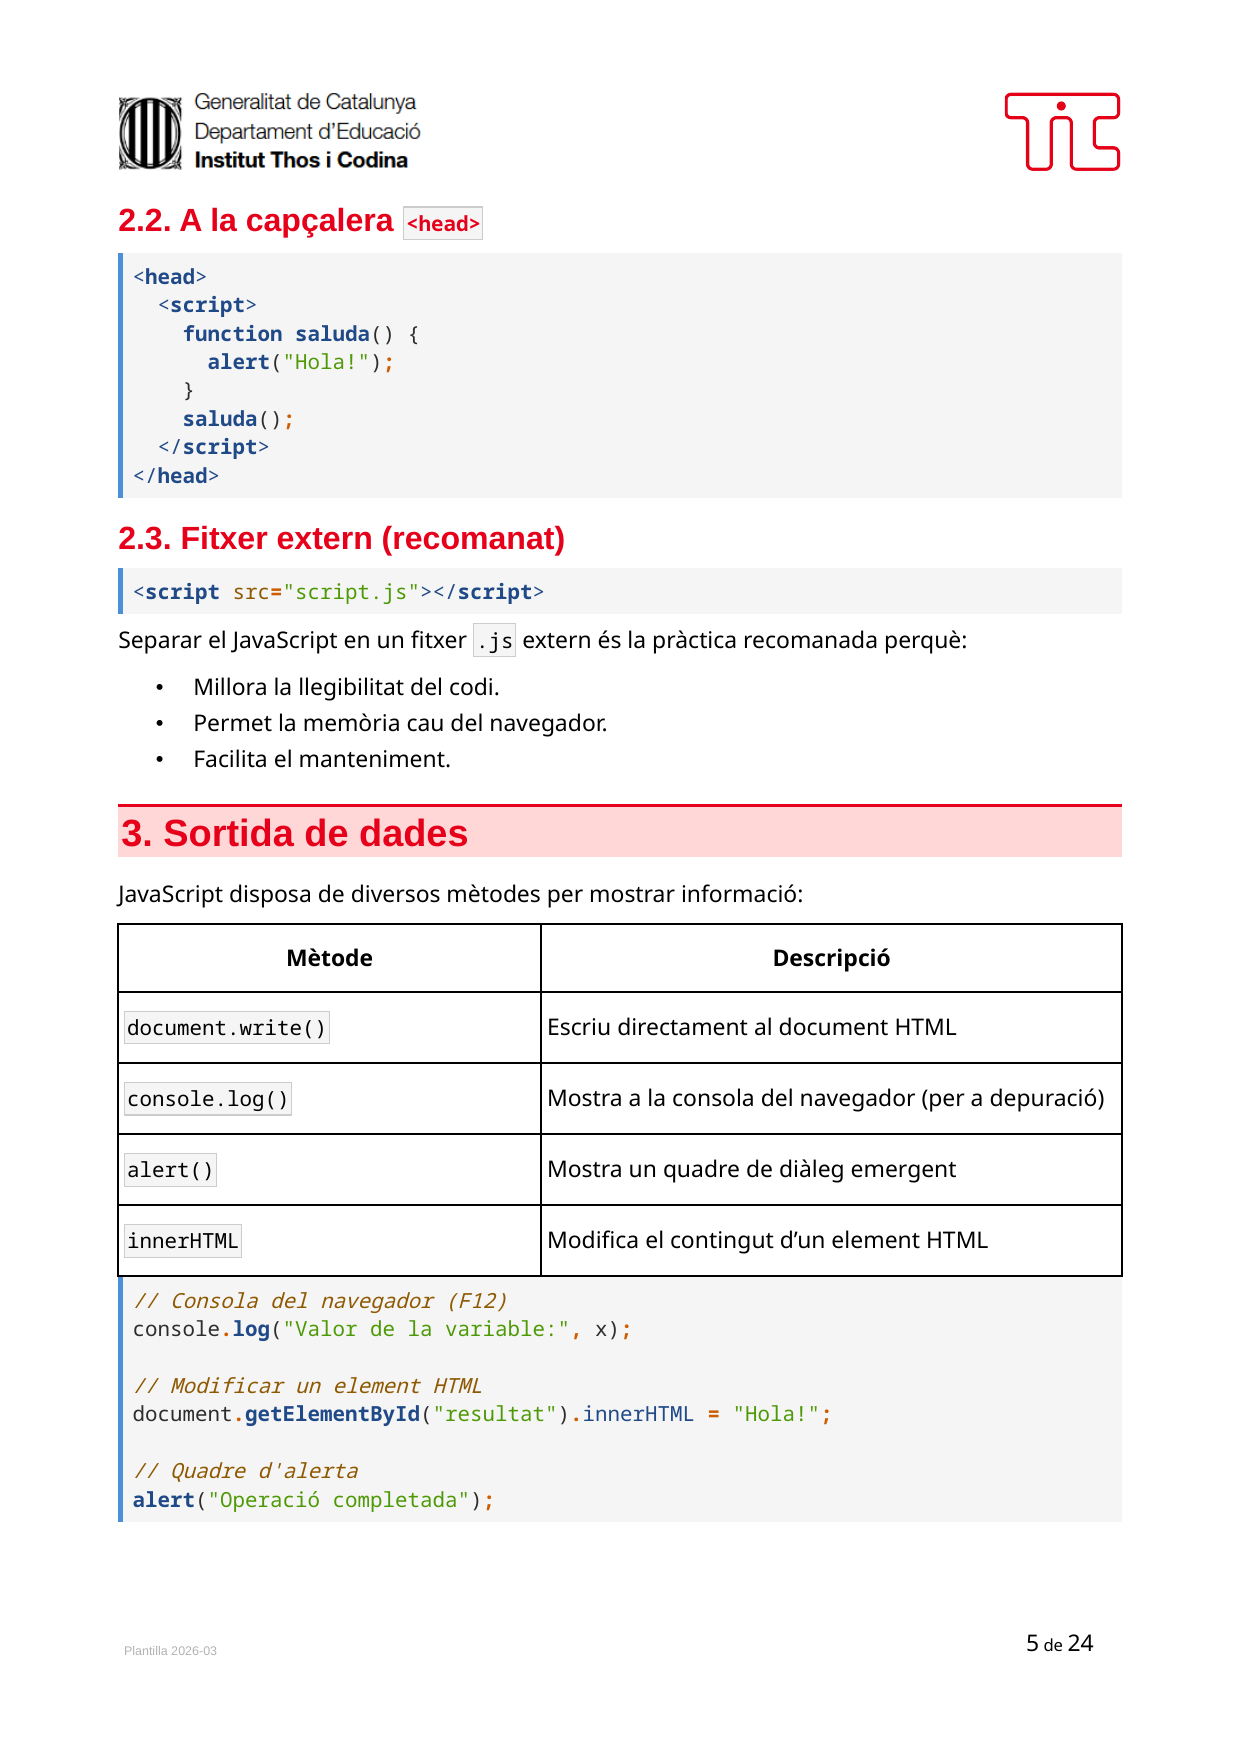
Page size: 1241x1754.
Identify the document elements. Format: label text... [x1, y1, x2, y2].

text JavaScript disposa de diversos mètodes per mostrar informació: [118, 878, 1122, 909]
picture [1004, 92, 1123, 171]
table_header Mètode [119, 925, 540, 991]
text Separar el JavaScript en un fitxer .js extern és la pràctica recomanada perquè: [516, 623, 1122, 657]
text // Modificar un element HTML [123, 1371, 1122, 1399]
text alert("Hola!"); [123, 347, 1122, 376]
text </head> [123, 461, 1122, 498]
subtitle 3. Sortida de dades [118, 807, 1122, 857]
table_cell innerHTML [119, 1206, 540, 1275]
text alert("Operació completada"); [123, 1485, 1122, 1522]
list Permet la memòria cau del navegador. [156, 707, 1122, 738]
text // Consola del navegador (F12) [123, 1277, 1122, 1314]
text </script> [123, 432, 1122, 461]
table_cell alert() [119, 1135, 540, 1204]
subtitle 2.3. Fitxer extern (recomanat) [118, 519, 1122, 556]
table_cell Escriu directament al document HTML [542, 993, 1121, 1062]
subtitle 2.2. A la capçalera <head> [118, 201, 1122, 240]
table_cell document.write() [119, 993, 540, 1062]
list Millora la llegibilitat del codi. [156, 671, 1122, 703]
text Separar el JavaScript en un fitxer .js extern és la pràctica recomanada perquè: [118, 623, 473, 657]
text <script> [123, 290, 1122, 319]
text saluda(); [123, 404, 1122, 432]
text function saluda() { [123, 319, 1122, 347]
table_cell console.log() [119, 1064, 540, 1133]
list Facilita el manteniment. [156, 743, 1122, 774]
table_cell Mostra un quadre de diàleg emergent [542, 1135, 1121, 1204]
table_header Descripció [542, 925, 1121, 991]
table_cell Modifica el contingut d’un element HTML [542, 1206, 1121, 1275]
text console.log("Valor de la variable:", x); [123, 1314, 1122, 1343]
text <head> [123, 253, 1122, 290]
table_cell Mostra a la consola del navegador (per a depuració) [542, 1064, 1121, 1133]
text } [123, 376, 1122, 404]
text // Quadre d'alerta [123, 1456, 1122, 1485]
picture [118, 92, 422, 171]
text document.getElementById("resultat").innerHTML = "Hola!"; [123, 1399, 1122, 1428]
text <script src="script.js"></script> [123, 568, 1122, 614]
